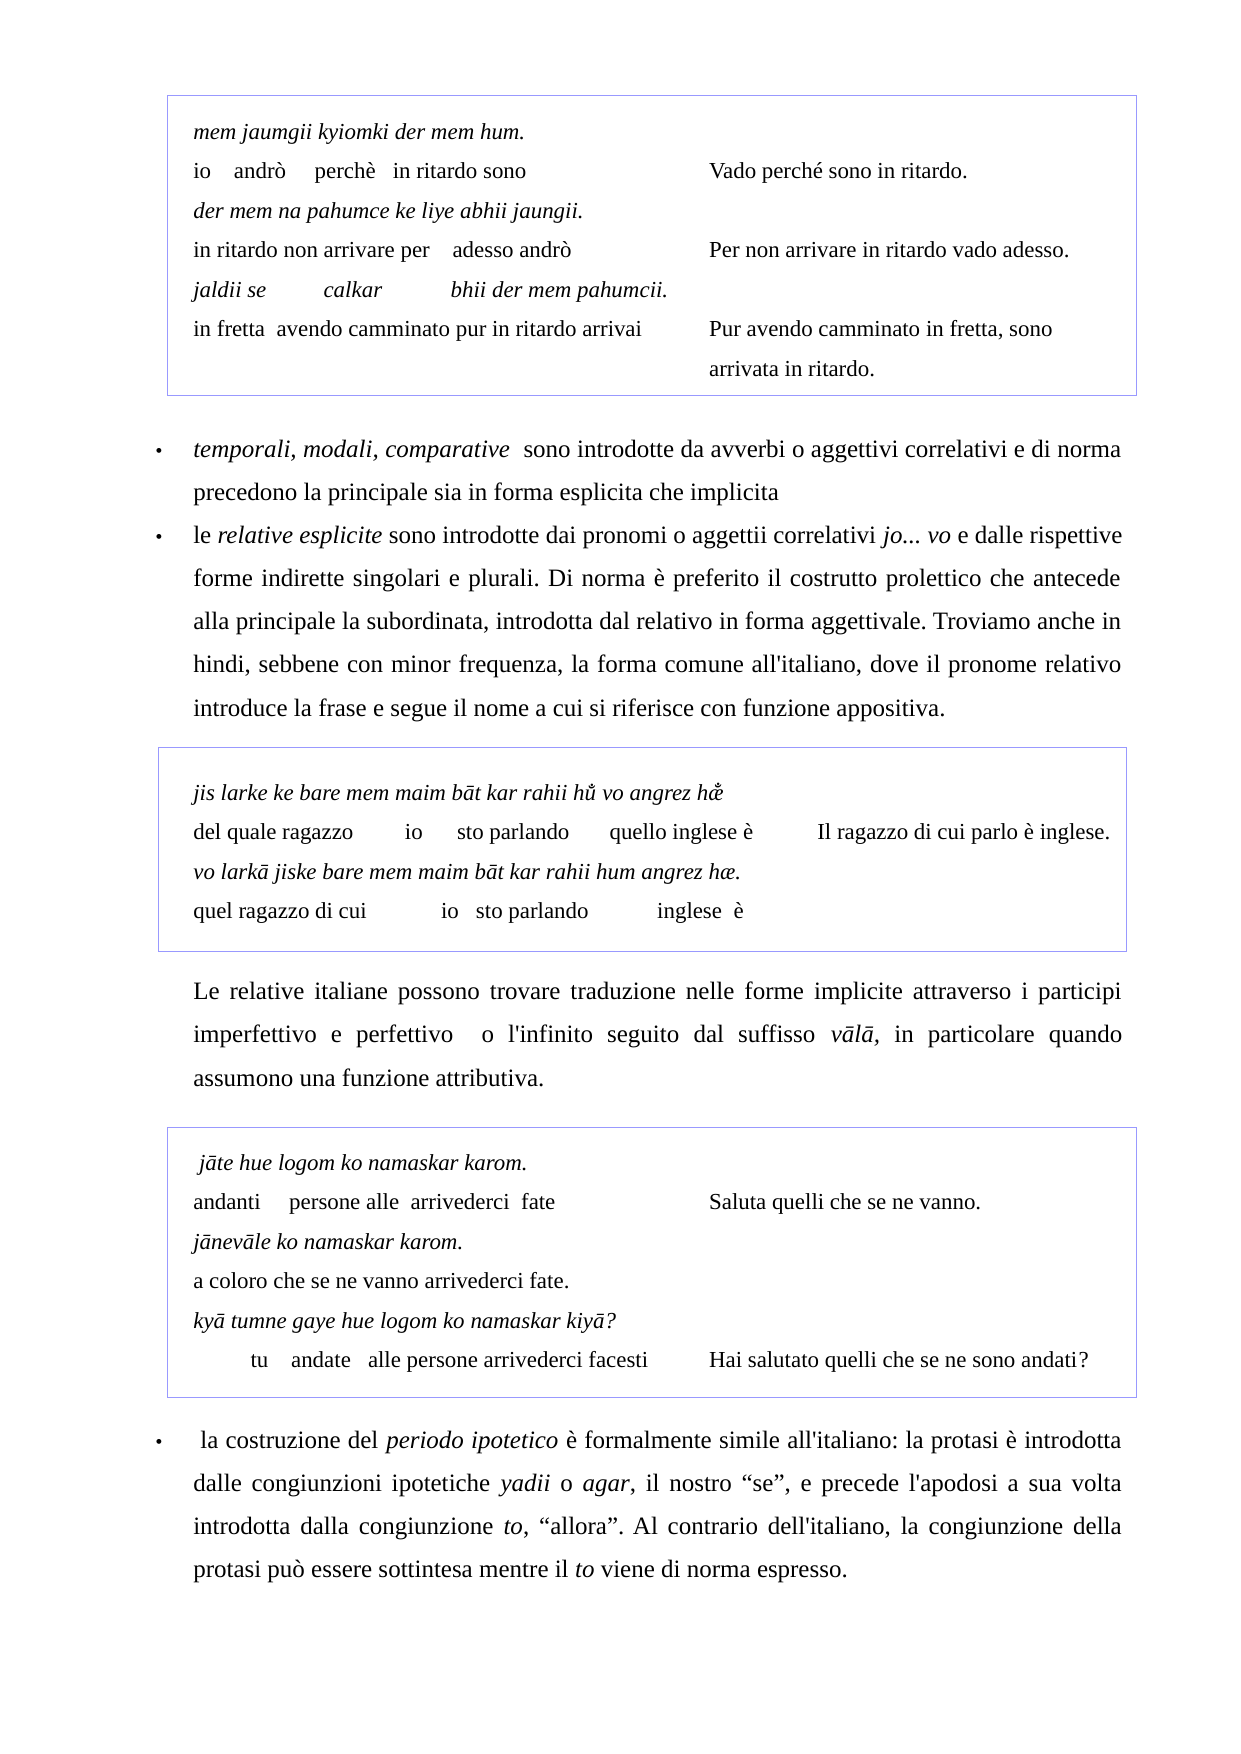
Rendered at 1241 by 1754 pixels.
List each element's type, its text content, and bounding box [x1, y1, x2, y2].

list Le relative italiane possono trovare traduzione nelle forme implicite attraverso i participi imperfettivo e perfettivo o l'infinito seguito dal suffisso vālā, in particolare quando assumono una funzione attributiva. [156, 976, 1122, 1091]
list la costruzione del periodo ipotetico è formalmente simile all'italiano: la protasi è introdotta dalle congiunzioni ipotetiche yadii o agar, il nostro “se”, e precede l'apodosi a sua volta introdotta dalla congiunzione to, “allora”. Al contrario dell'italiano, la congiunzione della protasi può essere sottintesa mentre il to viene di norma espresso. [156, 1425, 1122, 1583]
list le relative esplicite sono introdotte dai pronomi o aggettii correlativi jo... vo e dalle rispettive forme indirette singolari e plurali. Di norma è preferito il costrutto prolettico che antecede alla principale la subordinata, introdotta dal relativo in forma aggettivale. Troviamo anche in hindi, sebbene con minor frequenza, la forma comune all'italiano, dove il pronome relativo introduce la frase e segue il nome a cui si riferisce con funzione appositiva. [156, 520, 1122, 721]
list temporali, modali, comparative sono introdotte da avverbi o aggettivi correlativi e di norma precedono la principale sia in forma esplicita che implicita [156, 434, 1122, 506]
